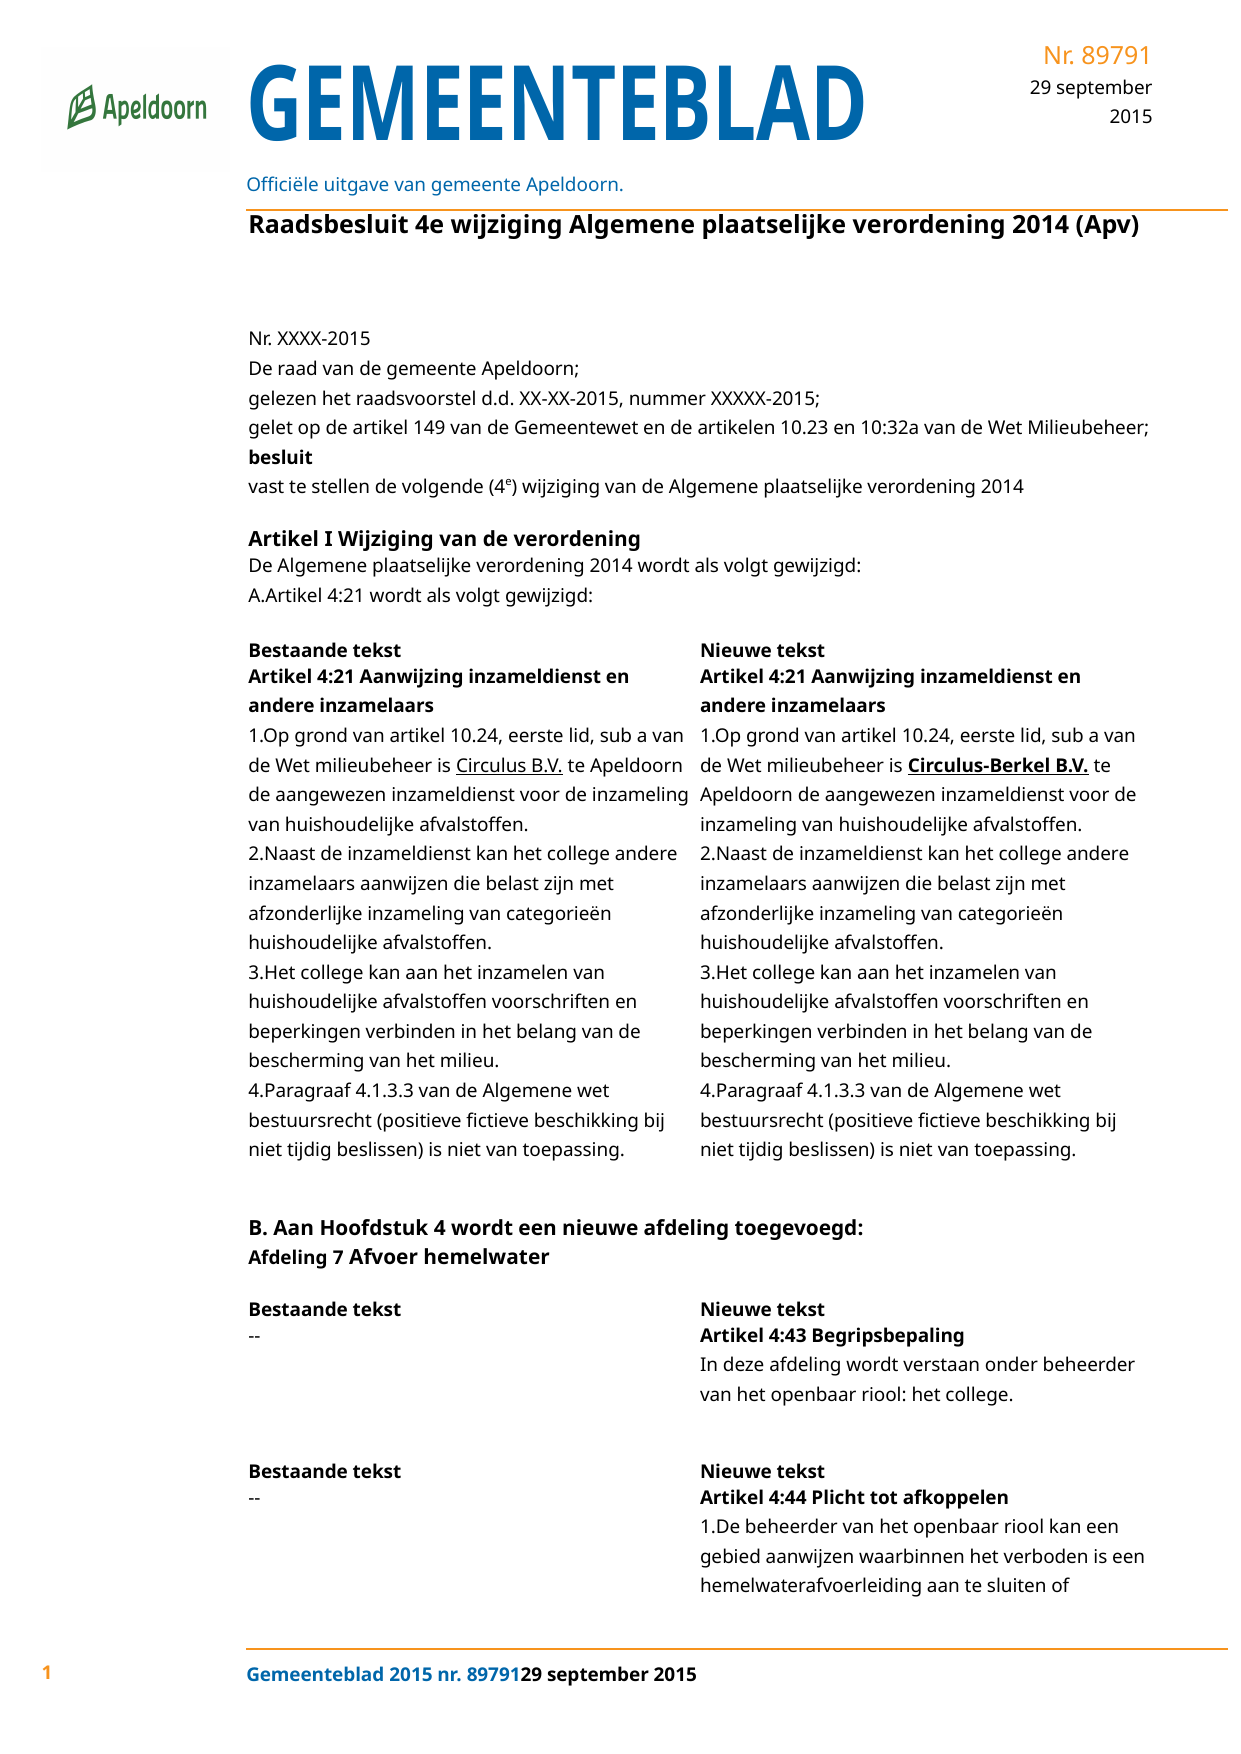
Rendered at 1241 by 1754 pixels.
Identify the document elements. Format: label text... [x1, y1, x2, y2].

text B. Aan Hoofdstuk 4 wordt een nieuwe afdeling toegevoegd: [248, 1213, 1152, 1242]
text Artikel I Wijziging van de verordening [248, 524, 1152, 552]
text besluit [248, 444, 1152, 470]
table_cell Artikel 4:43 Begripsbepaling In deze afdeling wordt verstaan onder beheerder van het openbaar riool: het college. [700, 1322, 1152, 1407]
text A.Artikel 4:21 wordt als volgt gewijzigd: [248, 582, 1152, 608]
table_header Nieuwe tekst [700, 637, 1152, 663]
text Nr. XXXX-2015 [248, 326, 1152, 351]
table_cell Artikel 4:44 Plicht tot afkoppelen 1.De beheerder van het openbaar riool kan een gebied aanwijzen waarbinnen het verboden is een hemelwaterafvoerleiding aan te sluiten of [700, 1484, 1152, 1598]
table_header Nieuwe tekst [700, 1296, 1152, 1322]
table_cell -- [248, 1322, 700, 1407]
text De raad van de gemeente Apeldoorn; [248, 355, 1152, 381]
table_header Nieuwe tekst [700, 1458, 1152, 1484]
text Raadsbesluit 4e wijziging Algemene plaatselijke verordening 2014 (Apv) [248, 211, 1152, 241]
table_header Bestaande tekst [248, 1458, 700, 1484]
table_header Bestaande tekst [248, 1296, 700, 1322]
picture [41, 47, 231, 172]
table_cell Artikel 4:21 Aanwijzing inzameldienst en andere inzamelaars 1.Op grond van artikel 10.24, eerste lid, sub a van de Wet milieubeheer is Circulus-Berkel B.V. te Apeldoorn de aangewezen inzameldienst voor de inzameling van huishoudelijke afvalstoffen. 2.Naast de inzameldienst kan het college andere inzamelaars aanwijzen die belast zijn met afzonderlijke inzameling van categorieën huishoudelijke afvalstoffen. 3.Het college kan aan het inzamelen van huishoudelijke afvalstoffen voorschriften en beperkingen verbinden in het belang van de bescherming van het milieu. 4.Paragraaf 4.1.3.3 van de Algemene wet bestuursrecht (positieve fictieve beschikking bij niet tijdig beslissen) is niet van toepassing. [700, 663, 1152, 1162]
text De Algemene plaatselijke verordening 2014 wordt als volgt gewijzigd: [248, 552, 1152, 578]
text vast te stellen de volgende (4e) wijziging van de Algemene plaatselijke verordening 2014 [248, 473, 1152, 499]
text gelet op de artikel 149 van de Gemeentewet en de artikelen 10.23 en 10:32a van de Wet Milieubeheer; [248, 414, 1152, 440]
table_cell -- [248, 1484, 700, 1598]
table_header Bestaande tekst [248, 637, 700, 663]
table_cell Artikel 4:21 Aanwijzing inzameldienst en andere inzamelaars 1.Op grond van artikel 10.24, eerste lid, sub a van de Wet milieubeheer is Circulus B.V. te Apeldoorn de aangewezen inzameldienst voor de inzameling van huishoudelijke afvalstoffen. 2.Naast de inzameldienst kan het college andere inzamelaars aanwijzen die belast zijn met afzonderlijke inzameling van categorieën huishoudelijke afvalstoffen. 3.Het college kan aan het inzamelen van huishoudelijke afvalstoffen voorschriften en beperkingen verbinden in het belang van de bescherming van het milieu. 4.Paragraaf 4.1.3.3 van de Algemene wet bestuursrecht (positieve fictieve beschikking bij niet tijdig beslissen) is niet van toepassing. [248, 663, 700, 1162]
text Afdeling 7 Afvoer hemelwater [248, 1242, 1152, 1270]
text gelezen het raadsvoorstel d.d. XX-XX-2015, nummer XXXXX-2015; [248, 385, 1152, 411]
